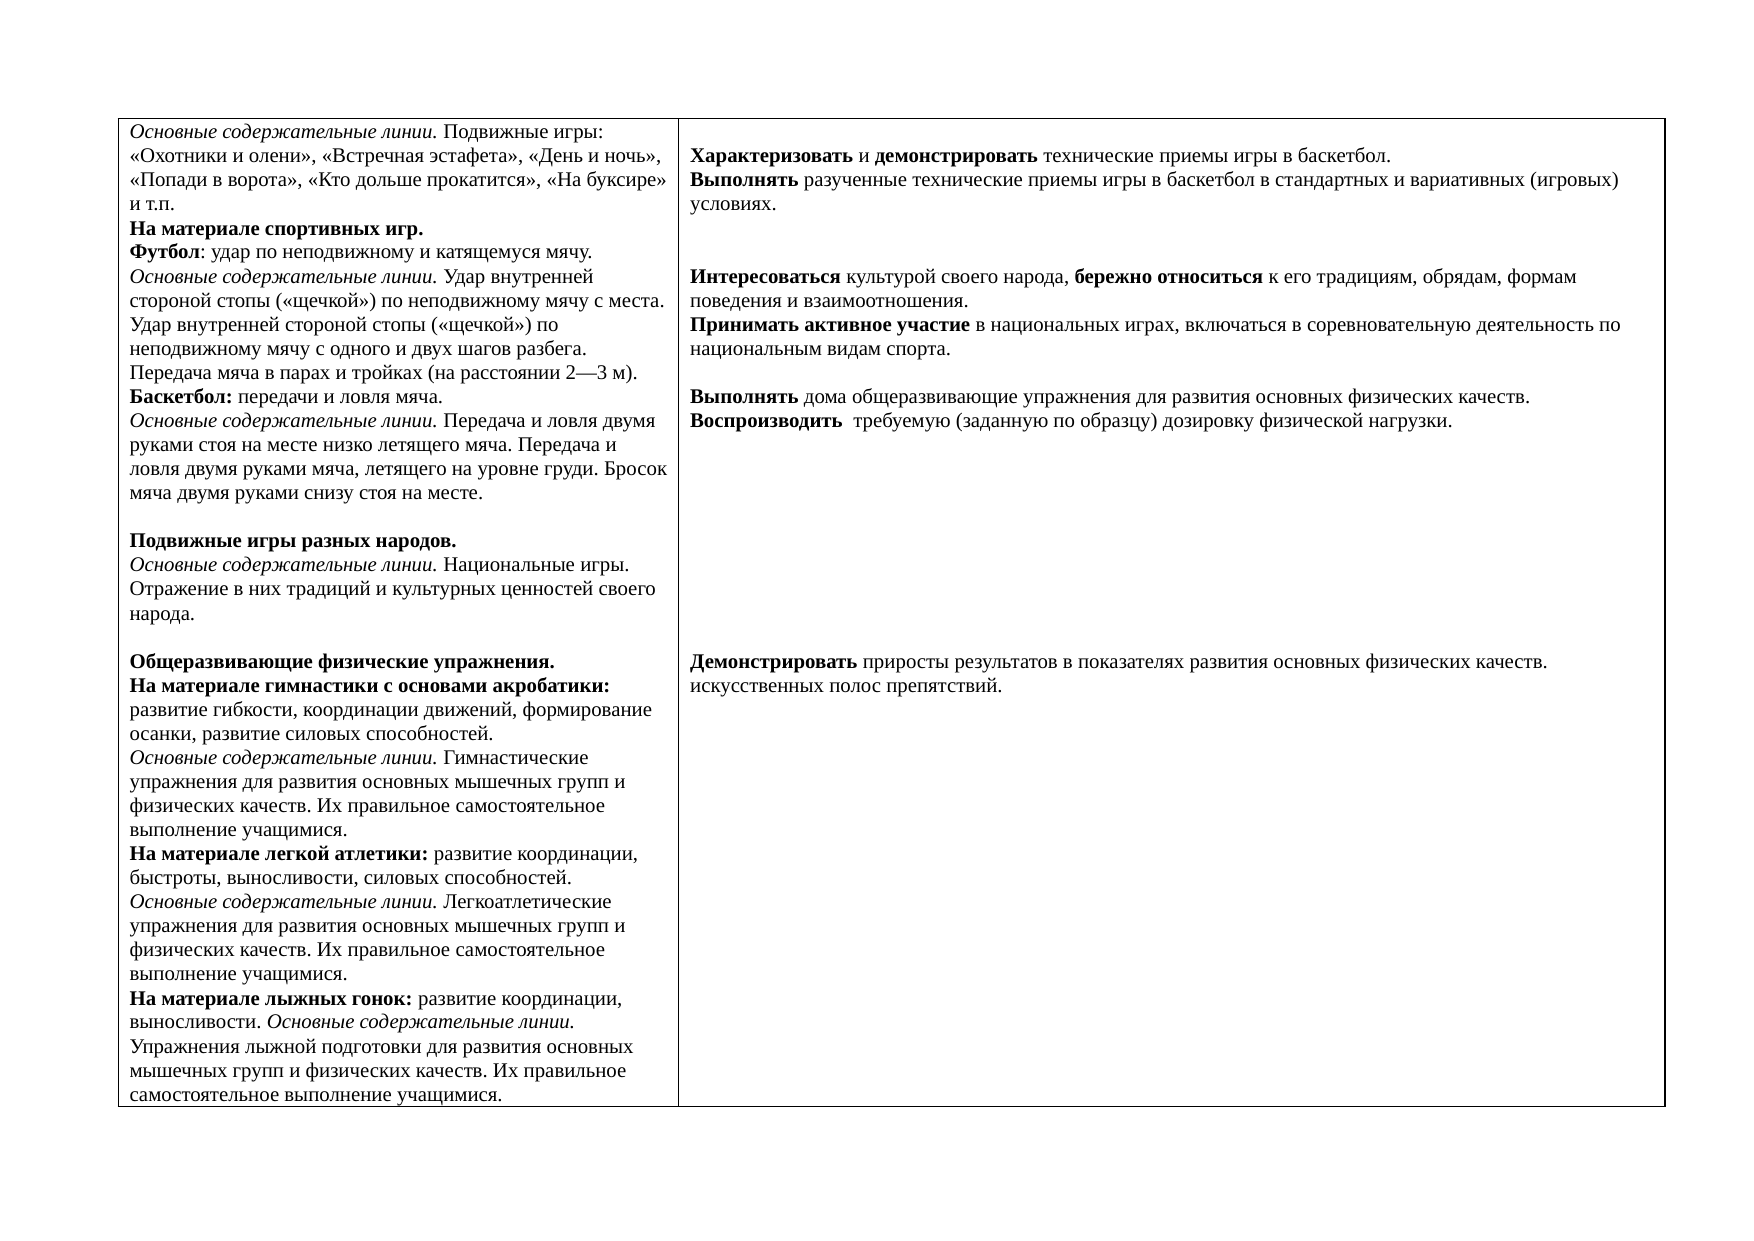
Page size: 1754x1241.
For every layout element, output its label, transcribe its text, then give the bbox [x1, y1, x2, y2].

table_cell Характеризовать и демонстрировать технические приемы игры в баскетбол. Выполнять разученные технические приемы игры в баскетбол в стандартных и вариативных (игровых) условиях. Интересоваться культурой своего народа, бережно относиться к его традициям, обрядам, формам поведения и взаимоотношения. Принимать активное участие в национальных играх, включаться в соревновательную деятельность по национальным видам спорта. Выполнять дома общеразвивающие упражнения для развития основных физических качеств. Воспроизводить требуемую (заданную по образцу) дозировку физической нагрузки. Демонстрировать приросты результатов в показателях развития основных физических качеств. искусственных полос препятствий. [679, 119, 1664, 1106]
table_cell Основные содержательные линии. Подвижные игры: «Охотники и олени», «Встречная эстафета», «День и ночь», «Попади в ворота», «Кто дольше прокатится», «На буксире» и т.п. На материале спортивных игр. Футбол: удар по неподвижному и катящемуся мячу. Основные содержательные линии. Удар внутренней стороной стопы («щечкой») по неподвижному мячу с места. Удар внутренней стороной стопы («щечкой») по неподвижному мячу с одного и двух шагов разбега. Передача мяча в парах и тройках (на расстоянии 2—3 м). Баскетбол: передачи и ловля мяча. Основные содержательные линии. Передача и ловля двумя руками стоя на месте низко летящего мяча. Передача и ловля двумя руками мяча, летящего на уровне груди. Бросок мяча двумя руками снизу стоя на месте. Подвижные игры разных народов. Основные содержательные линии. Национальные игры. Отражение в них традиций и культурных ценностей своего народа. Общеразвивающие физические упражнения. На материале гимнастики с основами акробатики: развитие гибкости, координации движений, формирование осанки, развитие силовых способностей. Основные содержательные линии. Гимнастические упражнения для развития основных мышечных групп и физических качеств. Их правильное самостоятельное выполнение учащимися. На материале легкой атлетики: развитие координации, быстроты, выносливости, силовых способностей. Основные содержательные линии. Легкоатлетические упражнения для развития основных мышечных групп и физических качеств. Их правильное самостоятельное выполнение учащимися. На материале лыжных гонок: развитие координации, выносливости. Основные содержательные линии. Упражнения лыжной подготовки для развития основных мышечных групп и физических качеств. Их правильное самостоятельное выполнение учащимися. [119, 119, 678, 1106]
